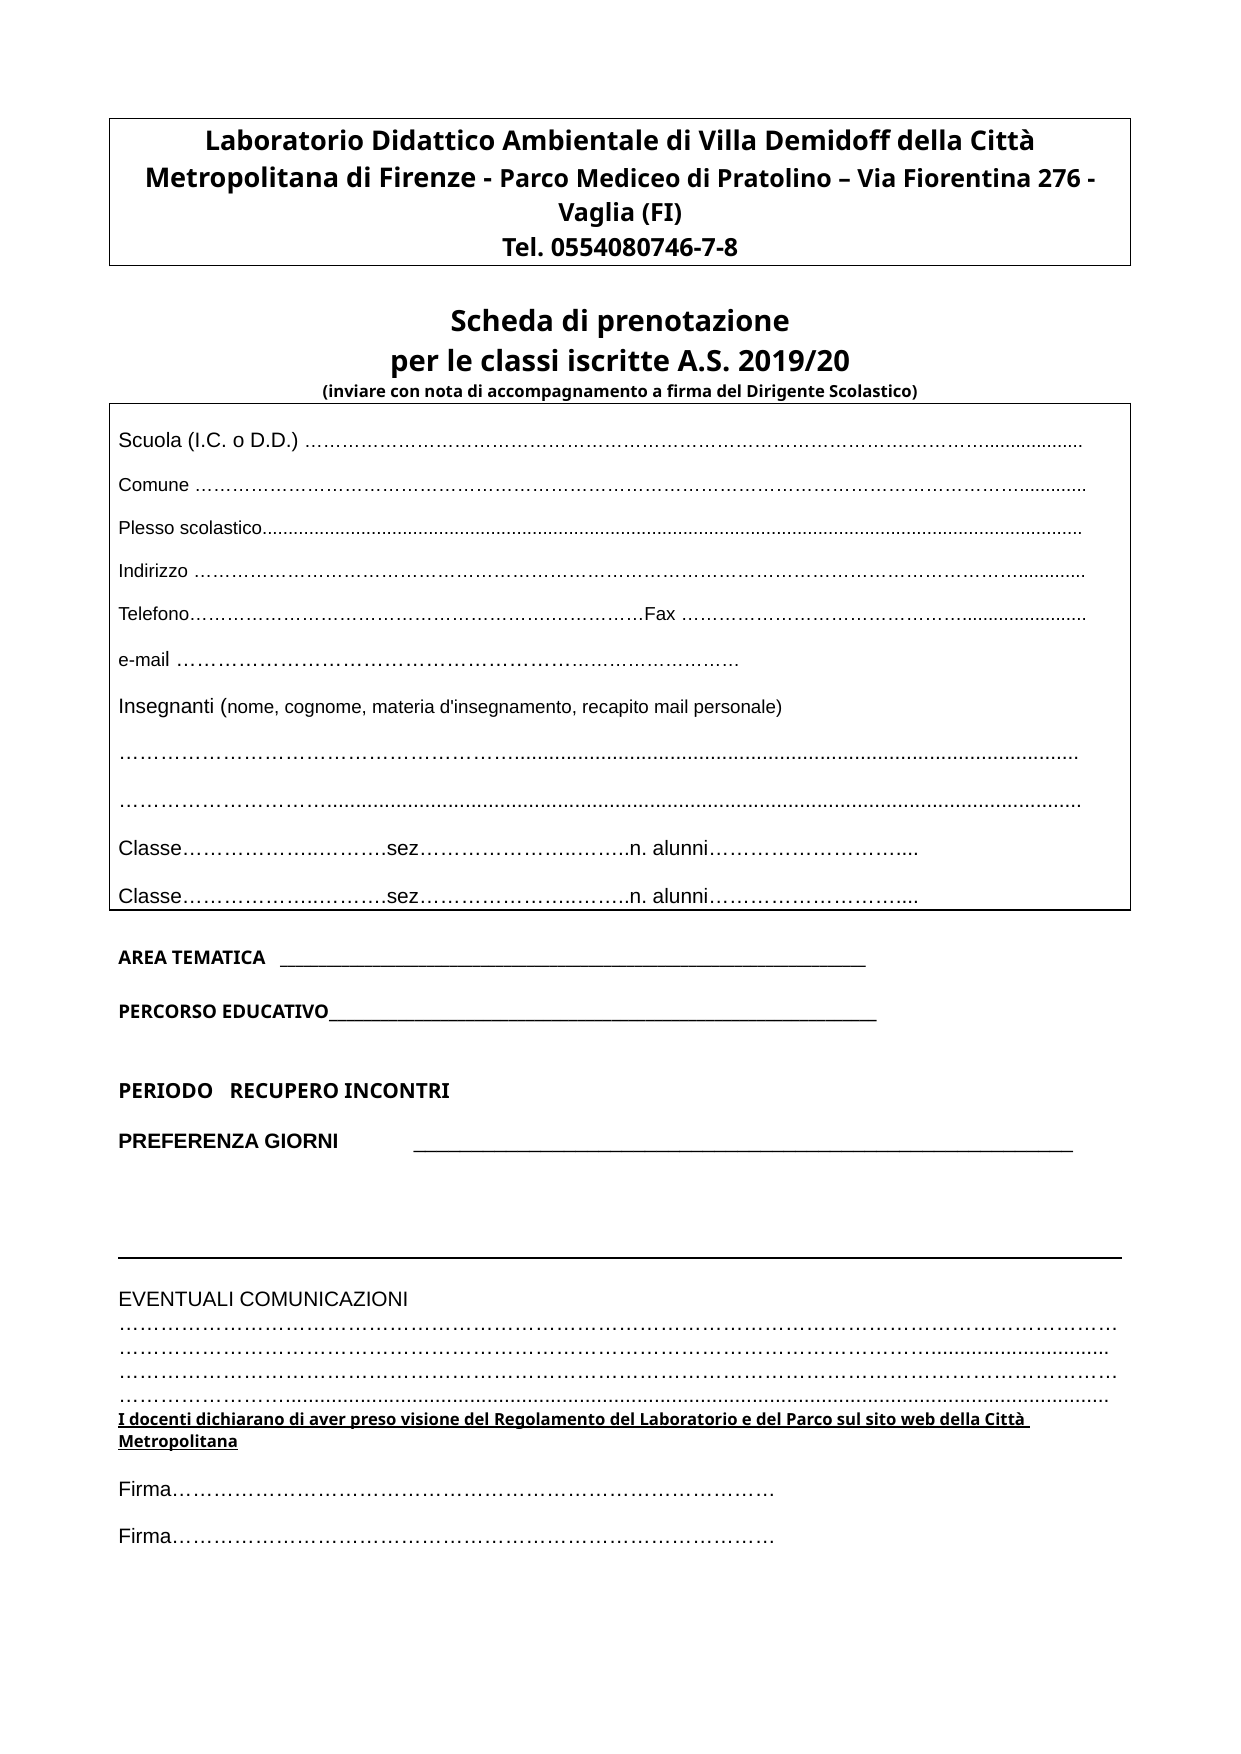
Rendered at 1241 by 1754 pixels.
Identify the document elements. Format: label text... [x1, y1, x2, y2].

text …………………………................................................................................................................................... [118, 788, 1122, 812]
text PREFERENZA GIORNI _________________________________________________________ [118, 1129, 1122, 1153]
text Firma…………………………………………………………………………… [118, 1524, 1122, 1548]
text EVENTUALI COMUNICAZIONI ………………………………………………………………………………………………………………………………………………………………………………………………………………………………………...............................……………………………………………………………………………………………………………………………………………………............................................................................................................................................... [118, 1287, 1122, 1407]
text Telefono………………………………………………….……………Fax ………………………………………........................ [118, 603, 1122, 625]
text I docenti dichiarano di aver preso visione del Regolamento del Laboratorio e del Parco sul sito web della Città Metropolitana [118, 1407, 1122, 1452]
text Classe………………..……….sez…………………..……..n. alunni……………………….... [110, 880, 1130, 909]
text Laboratorio Didattico Ambientale di Villa Demidoff della Città Metropolitana di Firenze - Parco Mediceo di Pratolino – Via Fiorentina 276 -Vaglia (FI) [110, 119, 1130, 226]
text ………………………………………………….................................................................................................. [118, 740, 1122, 764]
text Comune ……………………………………………………………………………………………………………………............. [118, 474, 1122, 495]
text (inviare con nota di accompagnamento a firma del Dirigente Scolastico) [118, 380, 1122, 402]
text Insegnanti (nome, cognome, materia d'insegnamento, recapito mail personale) [118, 694, 1122, 718]
text Firma…………………………………………………………………………… [118, 1476, 1122, 1500]
text Plesso scolastico.............................................................................................................................................................. [118, 517, 1122, 538]
text Scuola (I.C. o D.D.) …………………………………………………………………………………….…………................... [118, 428, 1122, 452]
text e-mail ………………………………………………………………………… [118, 646, 1122, 670]
text Tel. 0554080746-7-8 [110, 226, 1130, 265]
text AREA TEMATICA ____________________________________________________________________________ [118, 945, 1122, 970]
text Classe………………..……….sez…………………..……..n. alunni……………………….... [118, 836, 1122, 859]
text PERIODO RECUPERO INCONTRI [118, 1077, 1122, 1105]
text Scheda di prenotazione [118, 300, 1122, 340]
text Indirizzo ……………………………………………………………………………………………………………………............. [118, 560, 1122, 582]
text per le classi iscritte A.S. 2019/20 [118, 340, 1122, 380]
text PERCORSO EDUCATIVO________________________________________________________________ [118, 996, 1122, 1024]
